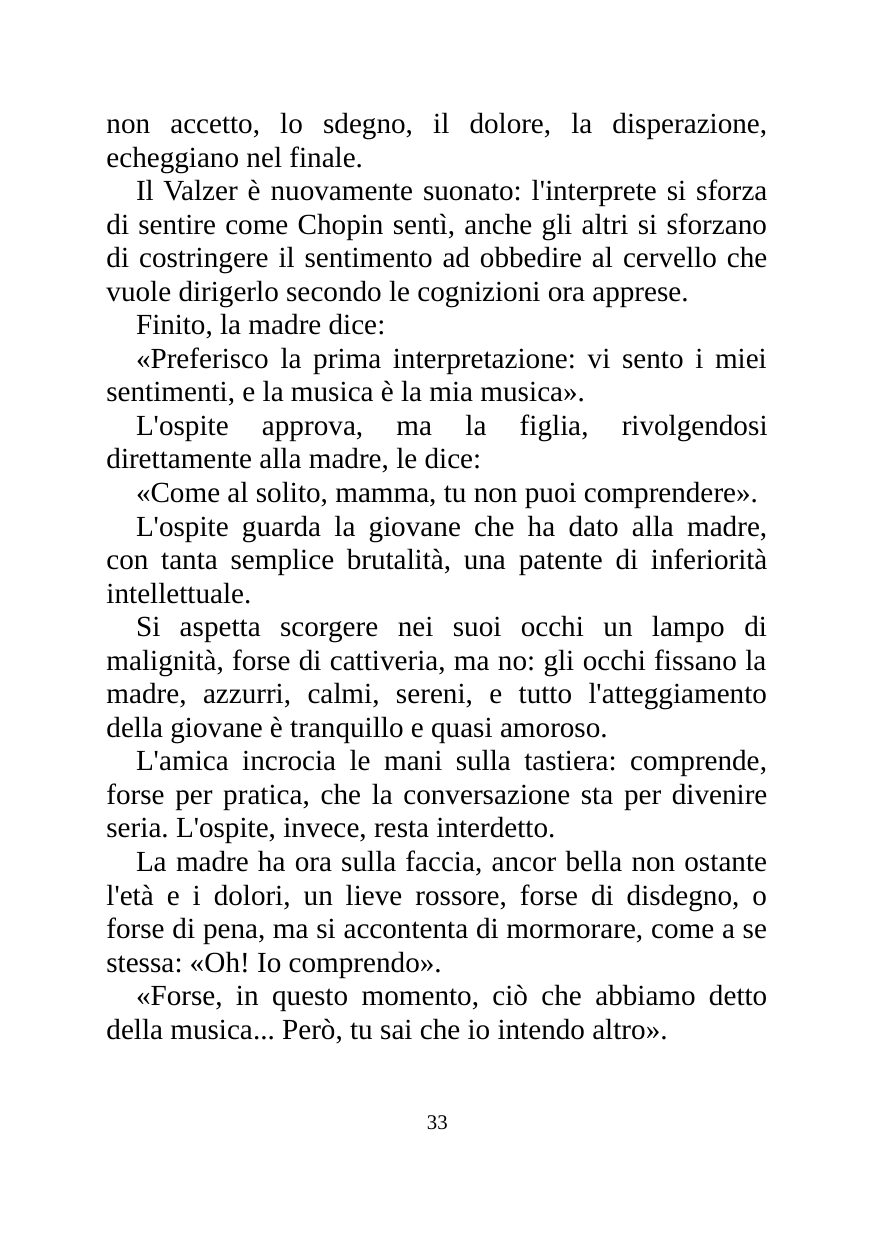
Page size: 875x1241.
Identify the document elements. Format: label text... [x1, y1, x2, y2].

text Si aspetta scorgere nei suoi occhi un lampo di malignità, forse di cattiveria, ma no: gli occhi fissano la madre, azzurri, calmi, sereni, e tutto l'atteggiamento della giovane è tranquillo e quasi amoroso. [106, 609, 768, 743]
text non accetto, lo sdegno, il dolore, la disperazione, echeggiano nel finale. [106, 106, 768, 173]
text L'ospite guarda la giovane che ha dato alla madre, con tanta semplice brutalità, una patente di inferiorità intellettuale. [106, 509, 768, 609]
text «Come al solito, mamma, tu non puoi comprendere». [106, 475, 768, 509]
text L'ospite approva, ma la figlia, rivolgendosi direttamente alla madre, le dice: [106, 408, 768, 475]
text La madre ha ora sulla faccia, ancor bella non ostante l'età e i dolori, un lieve rossore, forse di disdegno, o forse di pena, ma si accontenta di mormorare, come a se stessa: «Oh! Io comprendo». [106, 844, 768, 978]
text L'amica incrocia le mani sulla tastiera: comprende, forse per pratica, che la conversazione sta per divenire seria. L'ospite, invece, resta interdetto. [106, 743, 768, 844]
text Finito, la madre dice: [106, 307, 768, 341]
text «Forse, in questo momento, ciò che abbiamo detto della musica... Però, tu sai che io intendo altro». [106, 978, 768, 1045]
text «Preferisco la prima interpretazione: vi sento i miei sentimenti, e la musica è la mia musica». [106, 341, 768, 408]
text Il Valzer è nuovamente suonato: l'interprete si sforza di sentire come Chopin sentì, anche gli altri si sforzano di costringere il sentimento ad obbedire al cervello che vuole dirigerlo secondo le cognizioni ora apprese. [106, 173, 768, 307]
